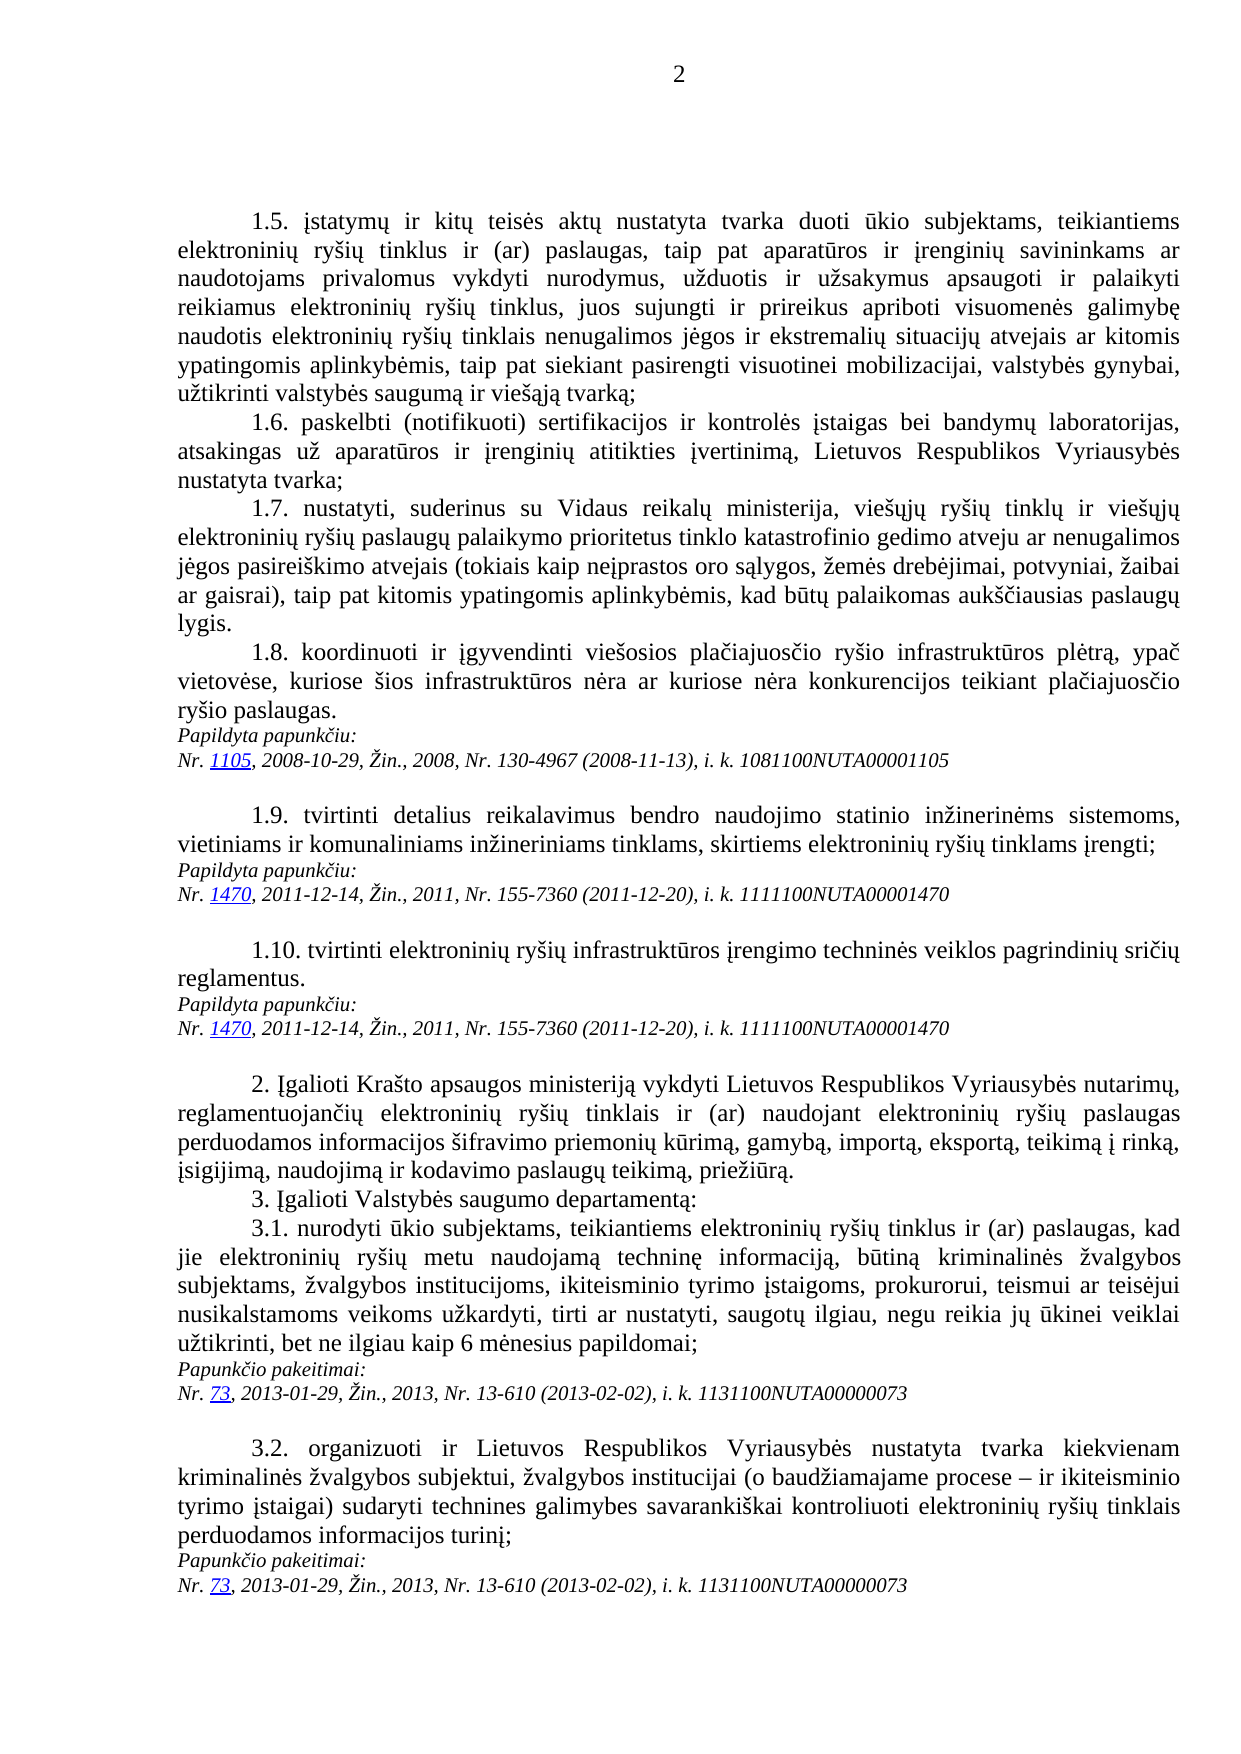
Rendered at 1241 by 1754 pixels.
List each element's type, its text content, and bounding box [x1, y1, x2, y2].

text 3.1. nurodyti ūkio subjektams, teikiantiems elektroninių ryšių tinklus ir (ar) paslaugas, kad jie elektroninių ryšių metu naudojamą techninę informaciją, būtiną kriminalinės žvalgybos subjektams, žvalgybos institucijoms, ikiteisminio tyrimo įstaigoms, prokurorui, teismui ar teisėjui nusikalstamoms veikoms užkardyti, tirti ar nustatyti, saugotų ilgiau, negu reikia jų ūkinei veiklai užtikrinti, bet ne ilgiau kaip 6 mėnesius papildomai; [177, 1213, 1181, 1357]
text Nr. 1470, 2011-12-14, Žin., 2011, Nr. 155-7360 (2011-12-20), i. k. 1111100NUTA00001470 [177, 882, 1181, 906]
text 1.5. įstatymų ir kitų teisės aktų nustatyta tvarka duoti ūkio subjektams, teikiantiems elektroninių ryšių tinklus ir (ar) paslaugas, taip pat aparatūros ir įrenginių savininkams ar naudotojams privalomus vykdyti nurodymus, užduotis ir užsakymus apsaugoti ir palaikyti reikiamus elektroninių ryšių tinklus, juos sujungti ir prireikus apriboti visuomenės galimybę naudotis elektroninių ryšių tinklais nenugalimos jėgos ir ekstremalių situacijų atvejais ar kitomis ypatingomis aplinkybėmis, taip pat siekiant pasirengti visuotinei mobilizacijai, valstybės gynybai, užtikrinti valstybės saugumą ir viešąją tvarką; [177, 206, 1181, 407]
text 2. Įgalioti Krašto apsaugos ministeriją vykdyti Lietuvos Respublikos Vyriausybės nutarimų, reglamentuojančių elektroninių ryšių tinklais ir (ar) naudojant elektroninių ryšių paslaugas perduodamos informacijos šifravimo priemonių kūrimą, gamybą, importą, eksportą, teikimą į rinką, įsigijimą, naudojimą ir kodavimo paslaugų teikimą, priežiūrą. [177, 1069, 1181, 1184]
text Papildyta papunkčiu: [177, 723, 1181, 747]
text Nr. 73, 2013-01-29, Žin., 2013, Nr. 13-610 (2013-02-02), i. k. 1131100NUTA00000073 [177, 1572, 1181, 1597]
text Papunkčio pakeitimai: [177, 1548, 1181, 1572]
text Nr. 1105, 2008-10-29, Žin., 2008, Nr. 130-4967 (2008-11-13), i. k. 1081100NUTA00001105 [177, 747, 1181, 772]
text Nr. 1470, 2011-12-14, Žin., 2011, Nr. 155-7360 (2011-12-20), i. k. 1111100NUTA00001470 [177, 1016, 1181, 1040]
text 3. Įgalioti Valstybės saugumo departamentą: [177, 1184, 1181, 1213]
text Papildyta papunkčiu: [177, 992, 1181, 1016]
text Papildyta papunkčiu: [177, 858, 1181, 882]
text Nr. 73, 2013-01-29, Žin., 2013, Nr. 13-610 (2013-02-02), i. k. 1131100NUTA00000073 [177, 1381, 1181, 1405]
text 1.7. nustatyti, suderinus su Vidaus reikalų ministerija, viešųjų ryšių tinklų ir viešųjų elektroninių ryšių paslaugų palaikymo prioritetus tinklo katastrofinio gedimo atveju ar nenugalimos jėgos pasireiškimo atvejais (tokiais kaip neįprastos oro sąlygos, žemės drebėjimai, potvyniai, žaibai ar gaisrai), taip pat kitomis ypatingomis aplinkybėmis, kad būtų palaikomas aukščiausias paslaugų lygis. [177, 493, 1181, 637]
text 3.2. organizuoti ir Lietuvos Respublikos Vyriausybės nustatyta tvarka kiekvienam kriminalinės žvalgybos subjektui, žvalgybos institucijai (o baudžiamajame procese – ir ikiteisminio tyrimo įstaigai) sudaryti technines galimybes savarankiškai kontroliuoti elektroninių ryšių tinklais perduodamos informacijos turinį; [177, 1433, 1181, 1548]
text 1.9. tvirtinti detalius reikalavimus bendro naudojimo statinio inžinerinėms sistemoms, vietiniams ir komunaliniams inžineriniams tinklams, skirtiems elektroninių ryšių tinklams įrengti; [177, 800, 1181, 858]
text 1.10. tvirtinti elektroninių ryšių infrastruktūros įrengimo techninės veiklos pagrindinių sričių reglamentus. [177, 935, 1181, 992]
text Papunkčio pakeitimai: [177, 1357, 1181, 1381]
text 1.8. koordinuoti ir įgyvendinti viešosios plačiajuosčio ryšio infrastruktūros plėtrą, ypač vietovėse, kuriose šios infrastruktūros nėra ar kuriose nėra konkurencijos teikiant plačiajuosčio ryšio paslaugas. [177, 637, 1181, 723]
text 1.6. paskelbti (notifikuoti) sertifikacijos ir kontrolės įstaigas bei bandymų laboratorijas, atsakingas už aparatūros ir įrenginių atitikties įvertinimą, Lietuvos Respublikos Vyriausybės nustatyta tvarka; [177, 407, 1181, 493]
